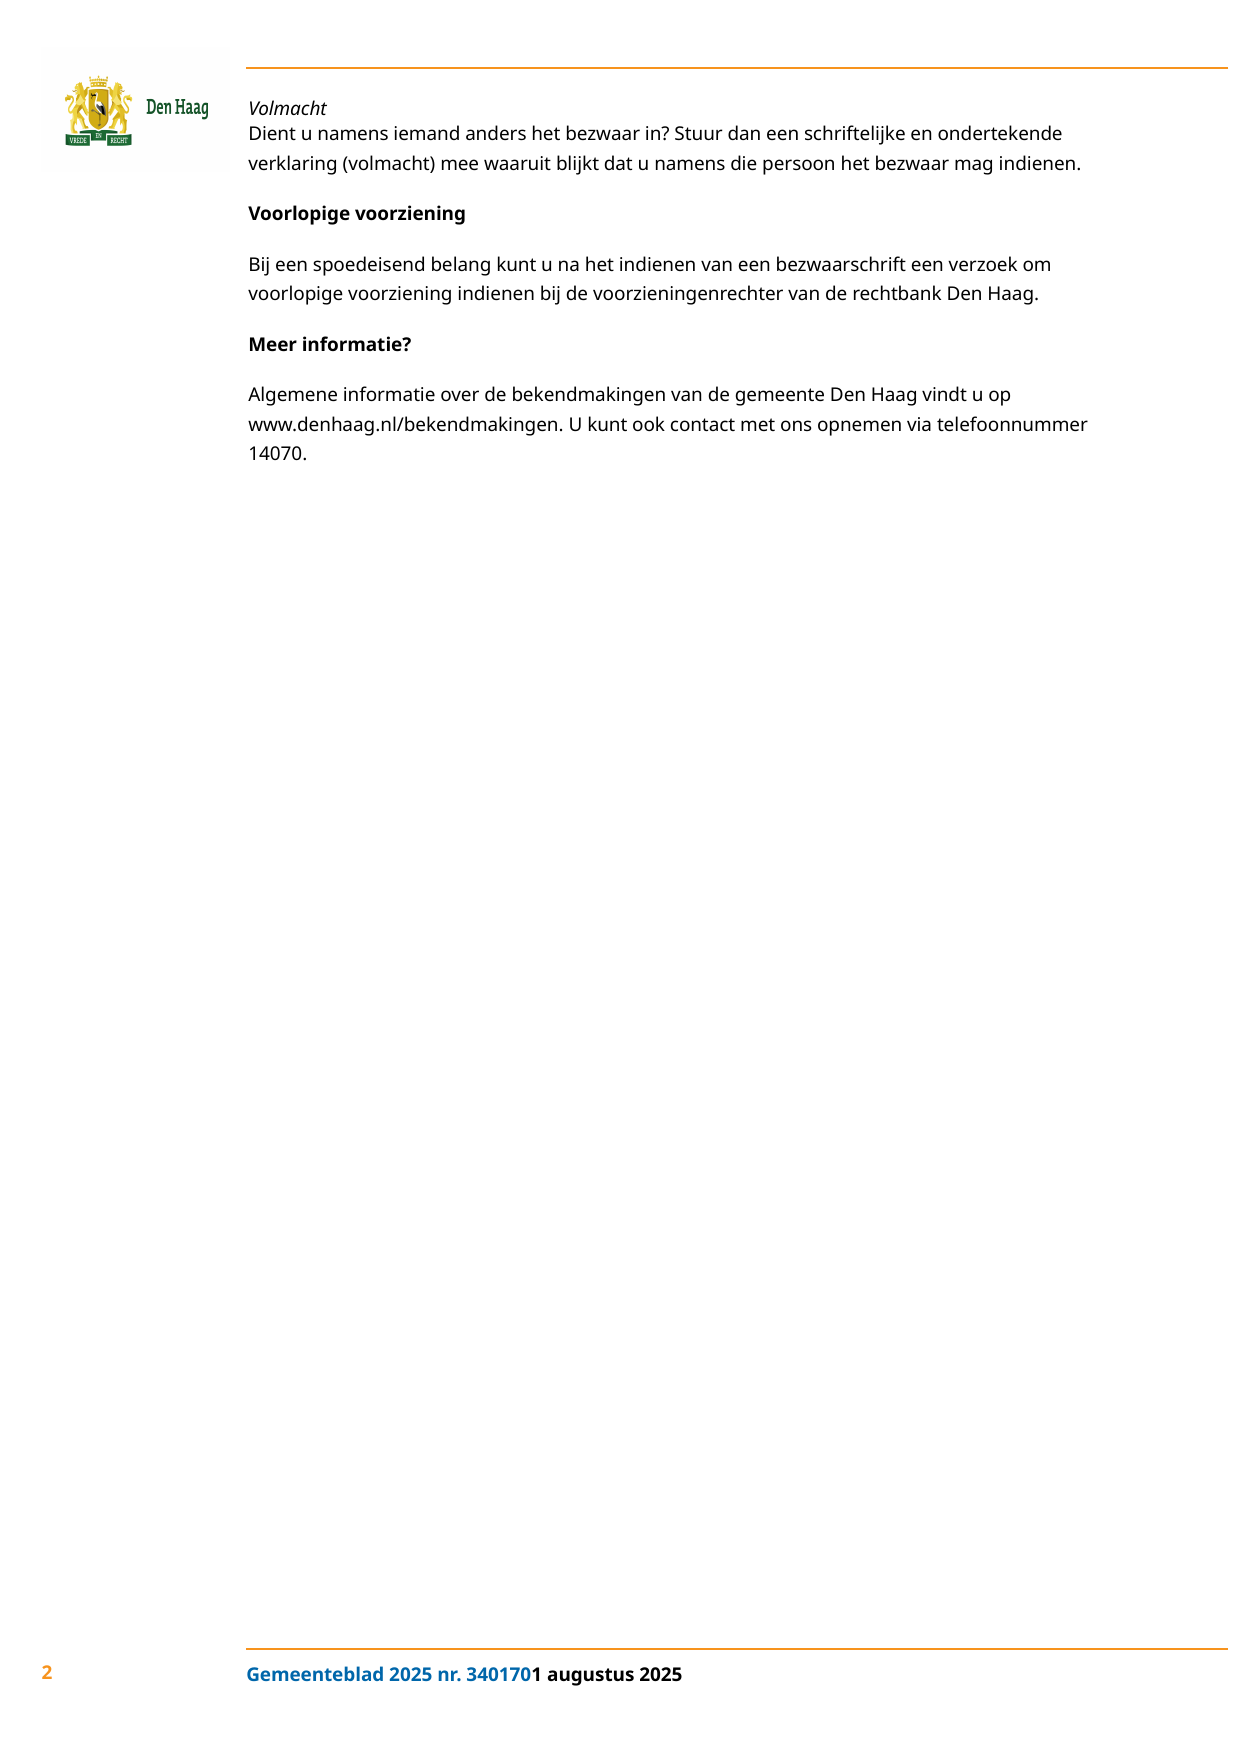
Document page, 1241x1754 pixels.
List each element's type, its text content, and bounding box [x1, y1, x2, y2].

picture [41, 47, 231, 172]
text Voorlopige voorziening [248, 201, 1152, 226]
text Algemene informatie over de bekendmakingen van de gemeente Den Haag vindt u op www.denhaag.nl/bekendmakingen. U kunt ook contact met ons opnemen via telefoonnummer 14070. [248, 381, 1152, 466]
text Dient u namens iemand anders het bezwaar in? Stuur dan een schriftelijke en ondertekende verklaring (volmacht) mee waaruit blijkt dat u namens die persoon het bezwaar mag indienen. [248, 121, 1152, 176]
text Bij een spoedeisend belang kunt u na het indienen van een bezwaarschrift een verzoek om voorlopige voorziening indienen bij de voorzieningenrechter van de rechtbank Den Haag. [248, 251, 1152, 306]
text Meer informatie? [248, 331, 1152, 357]
text Volmacht [248, 95, 1152, 121]
